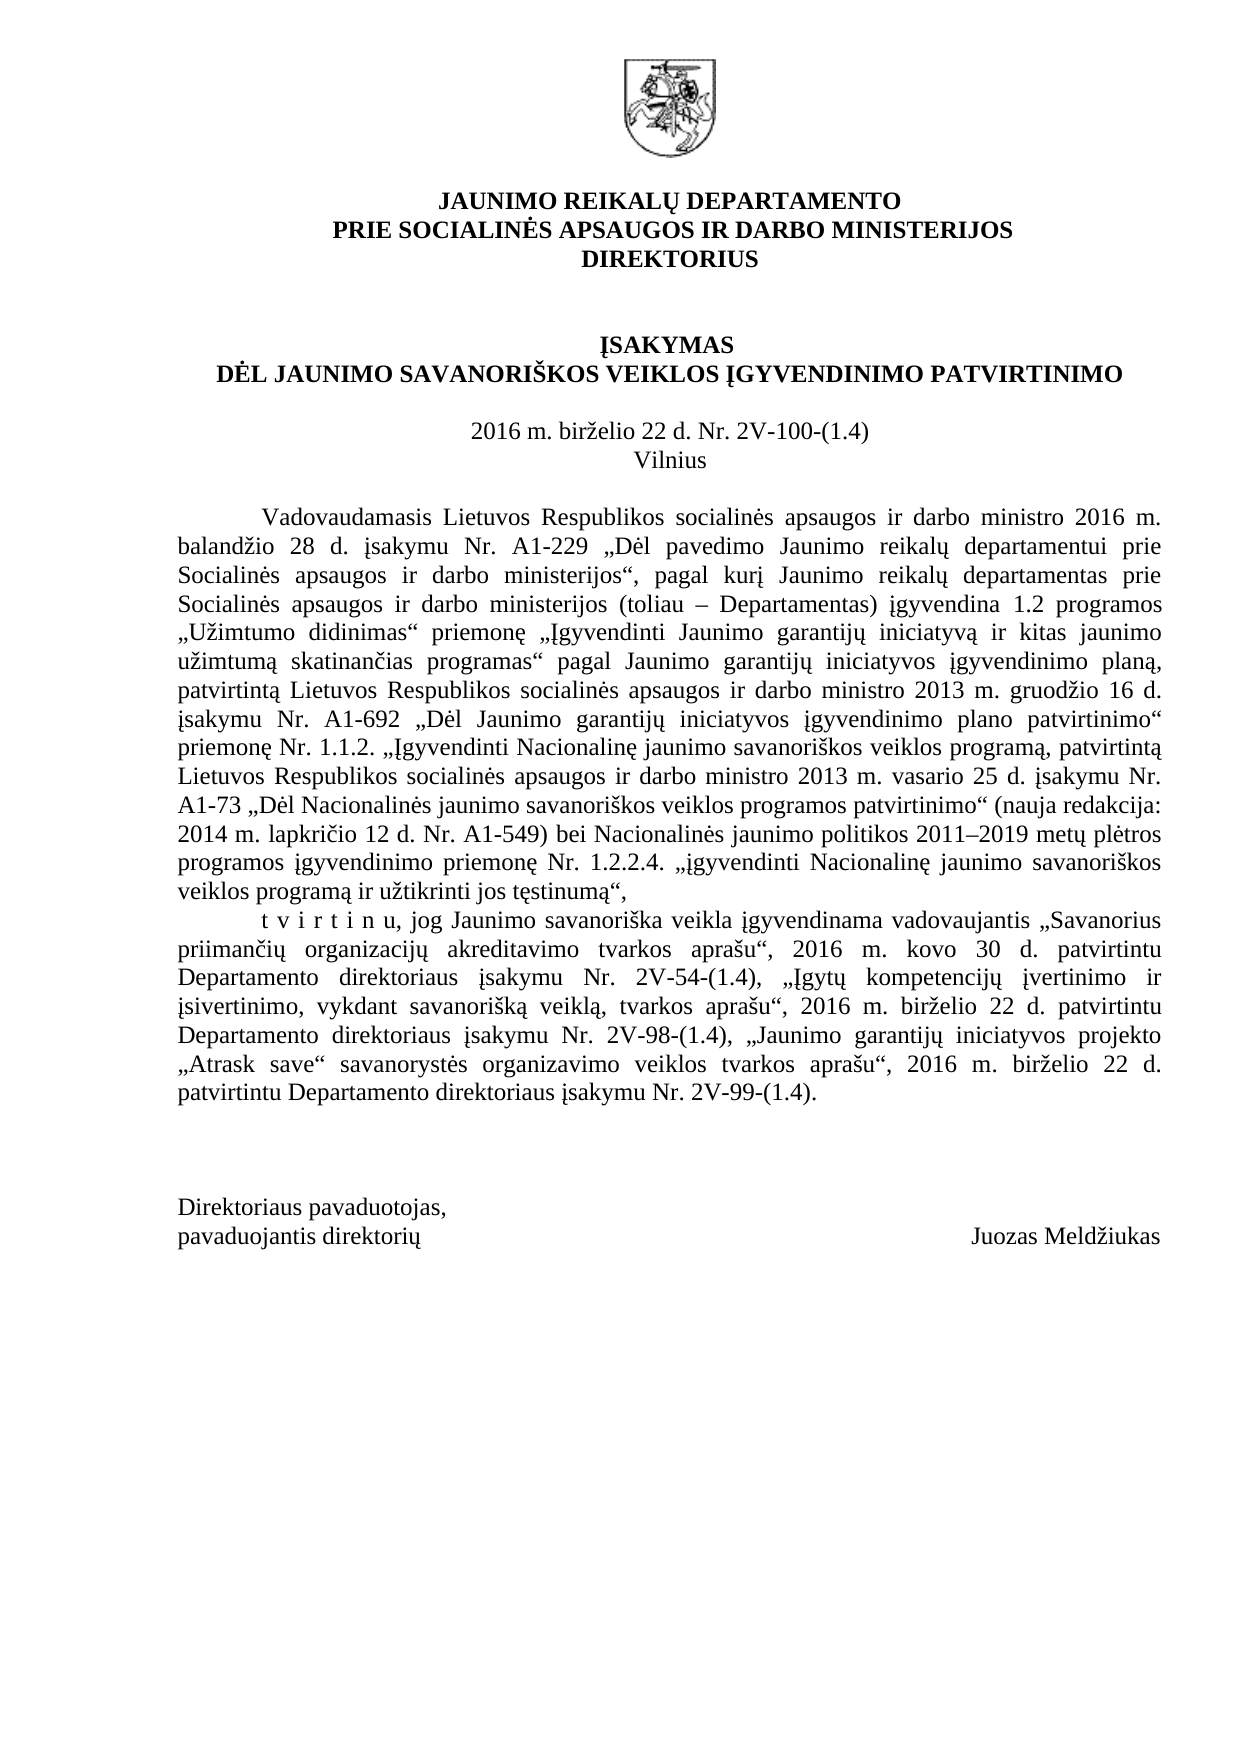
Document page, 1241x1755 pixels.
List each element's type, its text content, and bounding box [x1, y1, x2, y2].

text ĮSAKYMAS [177, 330, 1162, 359]
text t v i r t i n u, jog Jaunimo savanoriška veikla įgyvendinama vadovaujantis „Savanorius priimančių organizacijų akreditavimo tvarkos aprašu“, 2016 m. kovo 30 d. patvirtintu Departamento direktoriaus įsakymu Nr. 2V-54-(1.4), „Įgytų kompetencijų įvertinimo ir įsivertinimo, vykdant savanorišką veiklą, tvarkos aprašu“, 2016 m. birželio 22 d. patvirtintu Departamento direktoriaus įsakymu Nr. 2V-98-(1.4), „Jaunimo garantijų iniciatyvos projekto „Atrask save“ savanorystės organizavimo veiklos tvarkos aprašu“, 2016 m. birželio 22 d. patvirtintu Departamento direktoriaus įsakymu Nr. 2V-99-(1.4). [177, 905, 1162, 1106]
text PRIE SOCIALINĖS APSAUGOS IR DARBO MINISTERIJOS [177, 215, 1162, 244]
text DIREKTORIUS [177, 244, 1162, 272]
text Vadovaudamasis Lietuvos Respublikos socialinės apsaugos ir darbo ministro 2016 m. balandžio 28 d. įsakymu Nr. A1-229 „Dėl pavedimo Jaunimo reikalų departamentui prie Socialinės apsaugos ir darbo ministerijos“, pagal kurį Jaunimo reikalų departamentas prie Socialinės apsaugos ir darbo ministerijos (toliau – Departamentas) įgyvendina 1.2 programos „Užimtumo didinimas“ priemonę „Įgyvendinti Jaunimo garantijų iniciatyvą ir kitas jaunimo užimtumą skatinančias programas“ pagal Jaunimo garantijų iniciatyvos įgyvendinimo planą, patvirtintą Lietuvos Respublikos socialinės apsaugos ir darbo ministro 2013 m. gruodžio 16 d. įsakymu Nr. A1-692 „Dėl Jaunimo garantijų iniciatyvos įgyvendinimo plano patvirtinimo“ priemonę Nr. 1.1.2. „Įgyvendinti Nacionalinę jaunimo savanoriškos veiklos programą, patvirtintą Lietuvos Respublikos socialinės apsaugos ir darbo ministro 2013 m. vasario 25 d. įsakymu Nr. A1-73 „Dėl Nacionalinės jaunimo savanoriškos veiklos programos patvirtinimo“ (nauja redakcija: 2014 m. lapkričio 12 d. Nr. A1-549) bei Nacionalinės jaunimo politikos 2011–2019 metų plėtros programos įgyvendinimo priemonę Nr. 1.2.2.4. „įgyvendinti Nacionalinę jaunimo savanoriškos veiklos programą ir užtikrinti jos tęstinumą“, [177, 502, 1162, 905]
text Vilnius [177, 445, 1162, 474]
text JAUNIMO REIKALŲ DEPARTAMENTO [177, 186, 1162, 215]
text 2016 m. birželio 22 d. Nr. 2V-100-(1.4) [177, 416, 1162, 445]
text Direktoriaus pavaduotojas, [177, 1192, 1162, 1221]
text pavaduojantis direktorių Juozas Meldžiukas [177, 1221, 1162, 1250]
text DĖL JAUNIMO SAVANORIŠKOS VEIKLOS ĮGYVENDINIMO PATVIRTINIMO [177, 359, 1162, 387]
